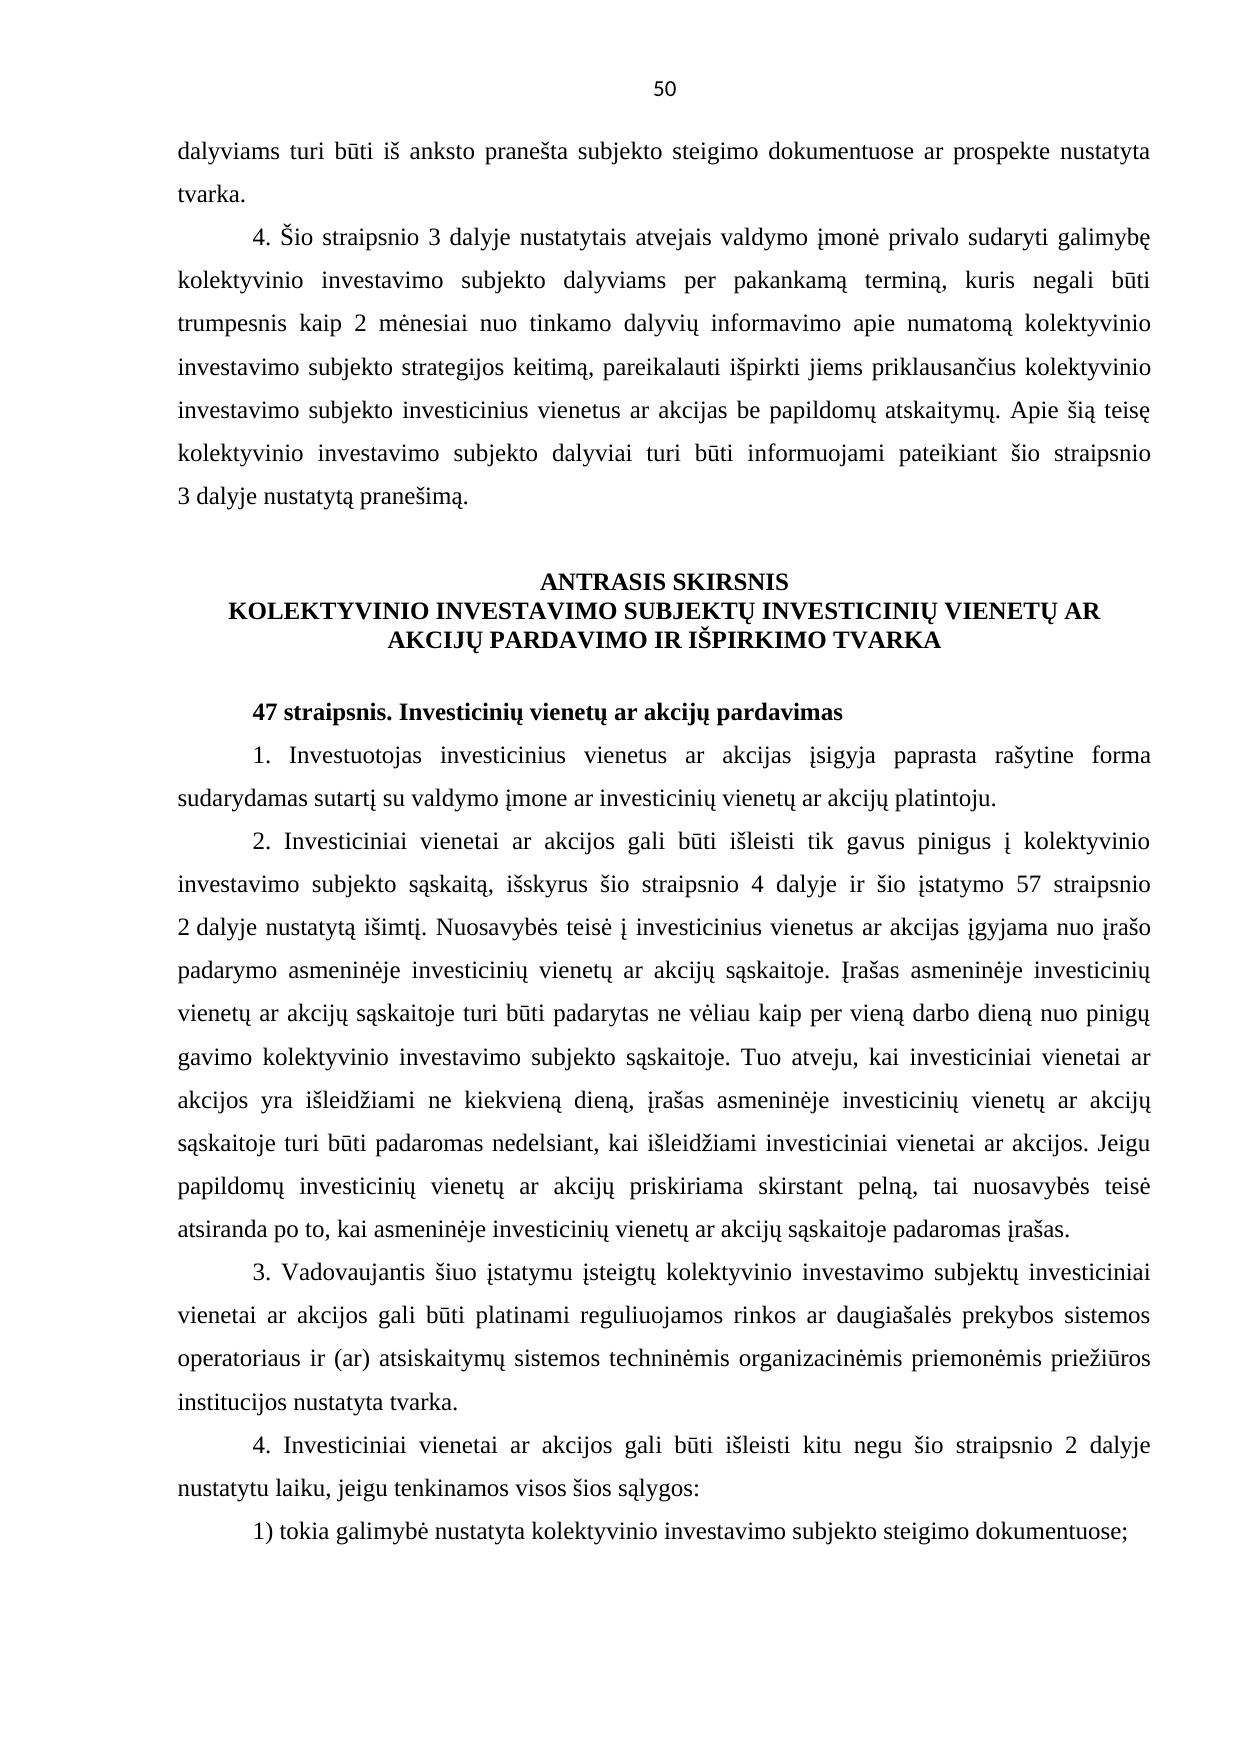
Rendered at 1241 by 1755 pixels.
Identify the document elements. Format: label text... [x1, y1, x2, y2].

text 47 straipsnis. Investicinių vienetų ar akcijų pardavimas [252, 697, 1152, 725]
text dalyviams turi būti iš anksto pranešta subjekto steigimo dokumentuose ar prospekte nustatyta tvarka. [177, 136, 1152, 208]
text 4. Investiciniai vienetai ar akcijos gali būti išleisti kitu negu šio straipsnio 2 dalyje nustatytu laiku, jeigu tenkinamos visos šios sąlygos: [177, 1430, 1152, 1502]
text ANTRASIS SKIRSNIS [177, 567, 1152, 596]
text KOLEKTYVINIO INVESTAVIMO SUBJEKTŲ INVESTICINIŲ VIENETŲ AR AKCIJŲ PARDAVIMO IR IŠPIRKIMO TVARKA [177, 596, 1152, 653]
text 1. Investuotojas investicinius vienetus ar akcijas įsigyja paprasta rašytine forma sudarydamas sutartį su valdymo įmone ar investicinių vienetų ar akcijų platintoju. [177, 740, 1152, 812]
text 4. Šio straipsnio 3 dalyje nustatytais atvejais valdymo įmonė privalo sudaryti galimybę kolektyvinio investavimo subjekto dalyviams per pakankamą terminą, kuris negali būti trumpesnis kaip 2 mėnesiai nuo tinkamo dalyvių informavimo apie numatomą kolektyvinio investavimo subjekto strategijos keitimą, pareikalauti išpirkti jiems priklausančius kolektyvinio investavimo subjekto investicinius vienetus ar akcijas be papildomų atskaitymų. Apie šią teisę kolektyvinio investavimo subjekto dalyviai turi būti informuojami pateikiant šio straipsnio 3 dalyje nustatytą pranešimą. [177, 222, 1152, 510]
text 1) tokia galimybė nustatyta kolektyvinio investavimo subjekto steigimo dokumentuose; [177, 1516, 1152, 1545]
text 3. Vadovaujantis šiuo įstatymu įsteigtų kolektyvinio investavimo subjektų investiciniai vienetai ar akcijos gali būti platinami reguliuojamos rinkos ar daugiašalės prekybos sistemos operatoriaus ir (ar) atsiskaitymų sistemos techninėmis organizacinėmis priemonėmis priežiūros institucijos nustatyta tvarka. [177, 1257, 1152, 1415]
text 2. Investiciniai vienetai ar akcijos gali būti išleisti tik gavus pinigus į kolektyvinio investavimo subjekto sąskaitą, išskyrus šio straipsnio 4 dalyje ir šio įstatymo 57 straipsnio 2 dalyje nustatytą išimtį. Nuosavybės teisė į investicinius vienetus ar akcijas įgyjama nuo įrašo padarymo asmeninėje investicinių vienetų ar akcijų sąskaitoje. Įrašas asmeninėje investicinių vienetų ar akcijų sąskaitoje turi būti padarytas ne vėliau kaip per vieną darbo dieną nuo pinigų gavimo kolektyvinio investavimo subjekto sąskaitoje. Tuo atveju, kai investiciniai vienetai ar akcijos yra išleidžiami ne kiekvieną dieną, įrašas asmeninėje investicinių vienetų ar akcijų sąskaitoje turi būti padaromas nedelsiant, kai išleidžiami investiciniai vienetai ar akcijos. Jeigu papildomų investicinių vienetų ar akcijų priskiriama skirstant pelną, tai nuosavybės teisė atsiranda po to, kai asmeninėje investicinių vienetų ar akcijų sąskaitoje padaromas įrašas. [177, 826, 1152, 1243]
